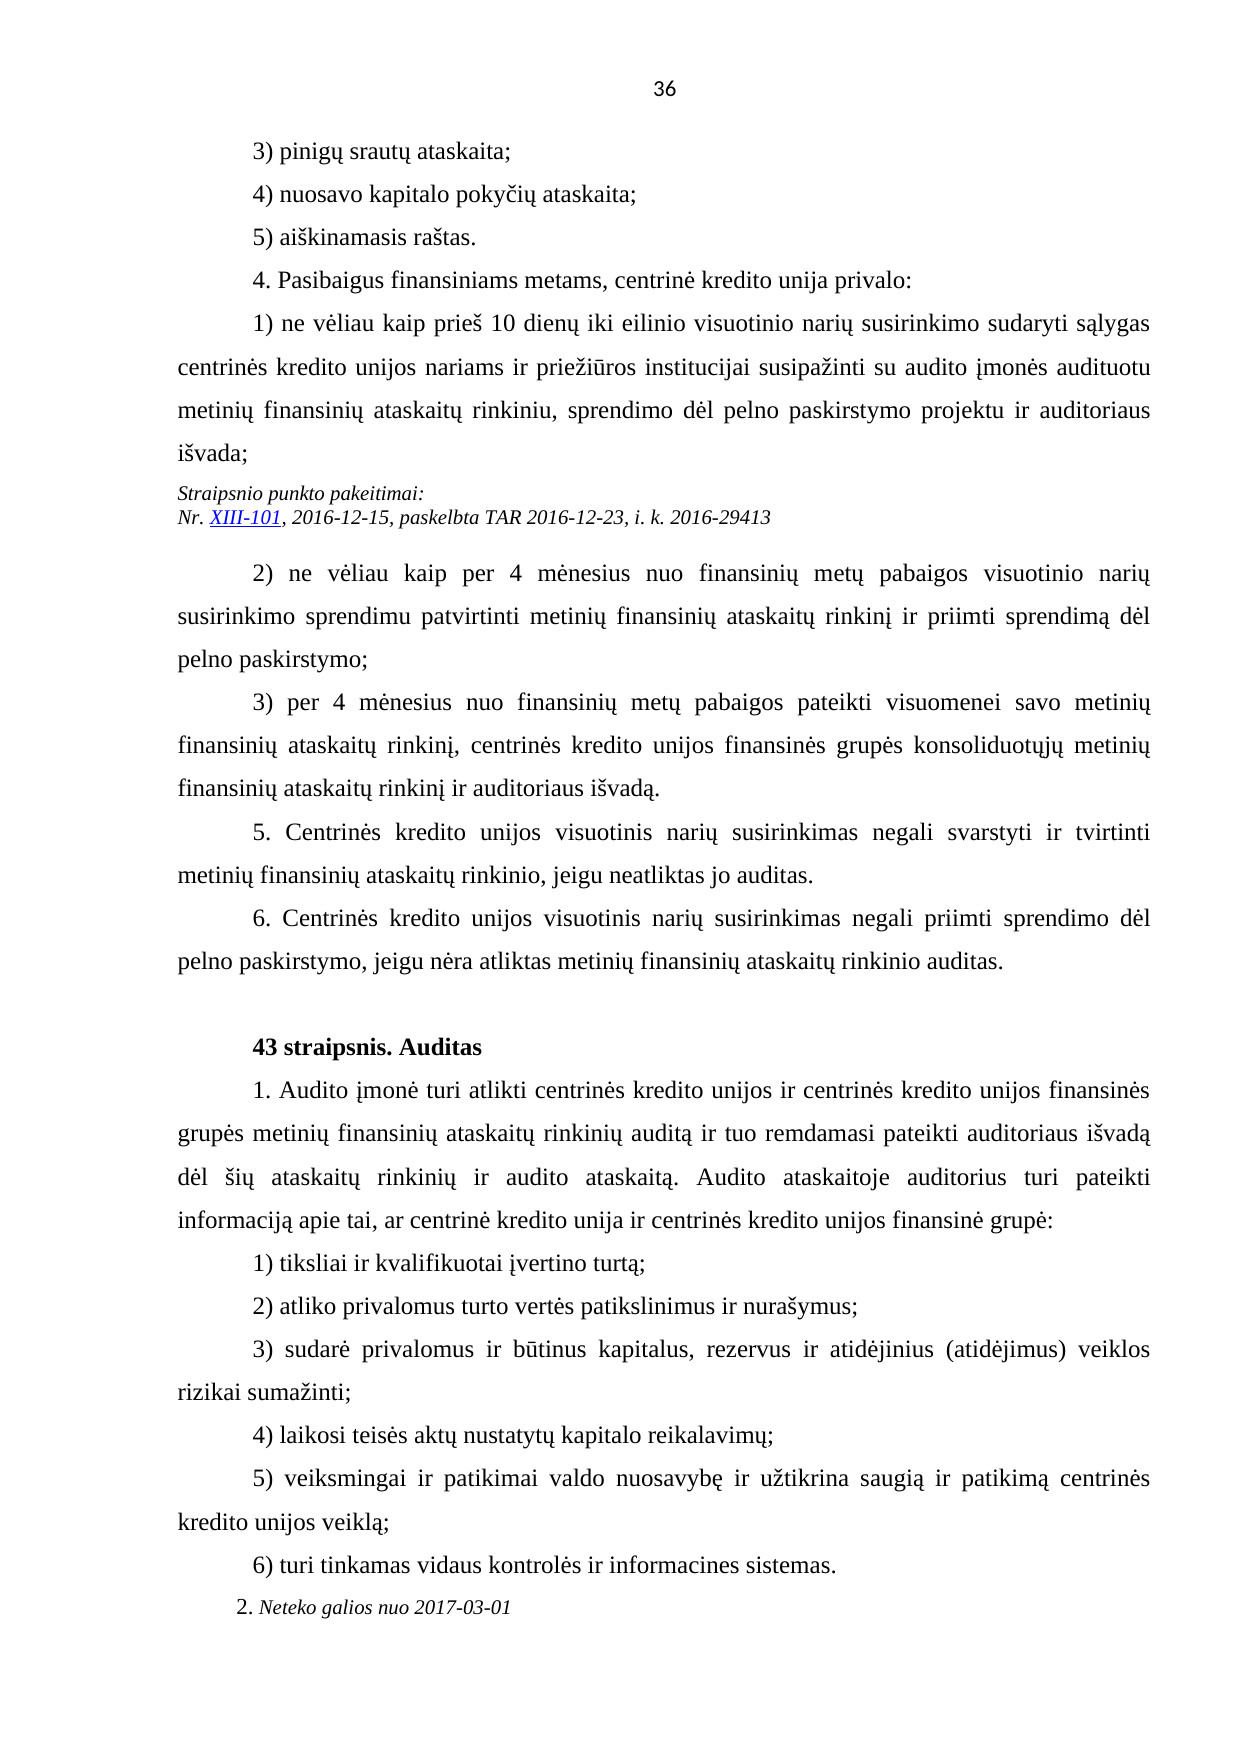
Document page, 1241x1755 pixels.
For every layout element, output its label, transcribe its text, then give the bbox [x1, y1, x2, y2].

text 4) laikosi teisės aktų nustatytų kapitalo reikalavimų; [177, 1420, 1152, 1449]
text 3) per 4 mėnesius nuo finansinių metų pabaigos pateikti visuomenei savo metinių finansinių ataskaitų rinkinį, centrinės kredito unijos finansinės grupės konsoliduotųjų metinių finansinių ataskaitų rinkinį ir auditoriaus išvadą. [177, 687, 1152, 802]
text 3) pinigų srautų ataskaita; [177, 136, 1152, 165]
text 2) ne vėliau kaip per 4 mėnesius nuo finansinių metų pabaigos visuotinio narių susirinkimo sprendimu patvirtinti metinių finansinių ataskaitų rinkinį ir priimti sprendimą dėl pelno paskirstymo; [177, 558, 1152, 673]
text 1) ne vėliau kaip prieš 10 dienų iki eilinio visuotinio narių susirinkimo sudaryti sąlygas centrinės kredito unijos nariams ir priežiūros institucijai susipažinti su audito įmonės audituotu metinių finansinių ataskaitų rinkiniu, sprendimo dėl pelno paskirstymo projektu ir auditoriaus išvada; [177, 308, 1152, 467]
text 4. Pasibaigus finansiniams metams, centrinė kredito unija privalo: [177, 265, 1152, 294]
text 2. Neteko galios nuo 2017-03-01 [177, 1593, 1152, 1619]
text 6) turi tinkamas vidaus kontrolės ir informacines sistemas. [177, 1550, 1152, 1578]
text 43 straipsnis. Auditas [177, 1032, 1152, 1061]
text 5) veiksmingai ir patikimai valdo nuosavybę ir užtikrina saugią ir patikimą centrinės kredito unijos veiklą; [177, 1463, 1152, 1535]
text 6. Centrinės kredito unijos visuotinis narių susirinkimas negali priimti sprendimo dėl pelno paskirstymo, jeigu nėra atliktas metinių finansinių ataskaitų rinkinio auditas. [177, 903, 1152, 975]
text 2) atliko privalomus turto vertės patikslinimus ir nurašymus; [177, 1291, 1152, 1320]
text 5. Centrinės kredito unijos visuotinis narių susirinkimas negali svarstyti ir tvirtinti metinių finansinių ataskaitų rinkinio, jeigu neatliktas jo auditas. [177, 817, 1152, 888]
text Straipsnio punkto pakeitimai: [177, 481, 1152, 505]
text 1) tiksliai ir kvalifikuotai įvertino turtą; [177, 1248, 1152, 1277]
text 4) nuosavo kapitalo pokyčių ataskaita; [177, 179, 1152, 208]
text 1. Audito įmonė turi atlikti centrinės kredito unijos ir centrinės kredito unijos finansinės grupės metinių finansinių ataskaitų rinkinių auditą ir tuo remdamasi pateikti auditoriaus išvadą dėl šių ataskaitų rinkinių ir audito ataskaitą. Audito ataskaitoje auditorius turi pateikti informaciją apie tai, ar centrinė kredito unija ir centrinės kredito unijos finansinė grupė: [177, 1075, 1152, 1233]
text 5) aiškinamasis raštas. [177, 222, 1152, 251]
text Nr. XIII-101, 2016-12-15, paskelbta TAR 2016-12-23, i. k. 2016-29413 [177, 505, 1152, 529]
text 3) sudarė privalomus ir būtinus kapitalus, rezervus ir atidėjinius (atidėjimus) veiklos rizikai sumažinti; [177, 1334, 1152, 1406]
